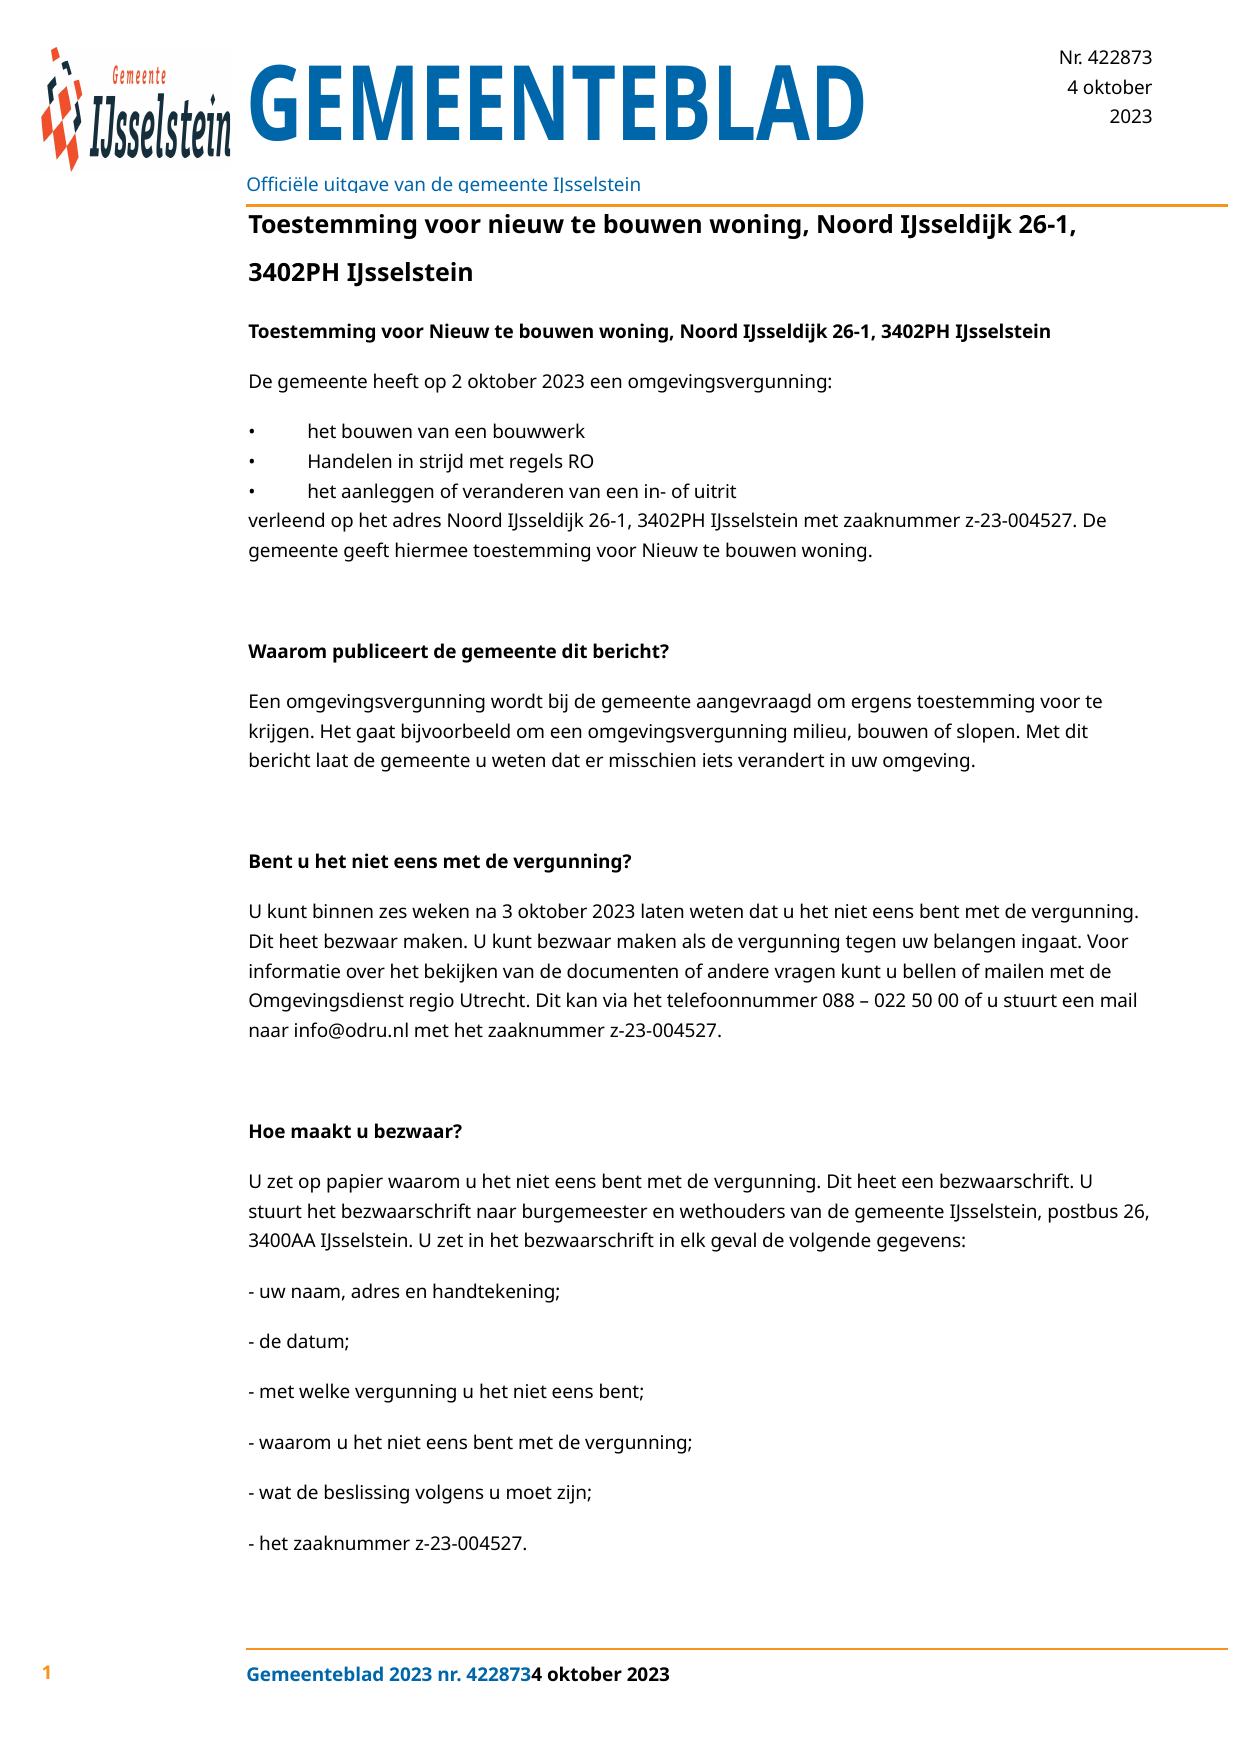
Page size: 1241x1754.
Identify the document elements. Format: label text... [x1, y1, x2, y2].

text Bent u het niet eens met de vergunning? [248, 848, 1152, 874]
list het aanleggen of veranderen van een in- of uitrit [248, 478, 1152, 504]
text Hoe maakt u bezwaar? [248, 1118, 1152, 1144]
text Toestemming voor nieuw te bouwen woning, Noord IJsseldijk 26-1, 3402PH IJsselstein [248, 207, 1152, 288]
list Handelen in strijd met regels RO [248, 448, 1152, 474]
text Een omgevingsvergunning wordt bij de gemeente aangevraagd om ergens toestemming voor te krijgen. Het gaat bijvoorbeeld om een omgevingsvergunning milieu, bouwen of slopen. Met dit bericht laat de gemeente u weten dat er misschien iets verandert in uw omgeving. [248, 688, 1152, 773]
text - wat de beslissing volgens u moet zijn; [248, 1479, 1152, 1505]
text - de datum; [248, 1328, 1152, 1354]
text - uw naam, adres en handtekening; [248, 1278, 1152, 1304]
text Toestemming voor Nieuw te bouwen woning, Noord IJsseldijk 26-1, 3402PH IJsselstein [248, 318, 1152, 344]
text - waarom u het niet eens bent met de vergunning; [248, 1429, 1152, 1455]
list het bouwen van een bouwwerk [248, 419, 1152, 444]
text - het zaaknummer z-23-004527. [248, 1530, 1152, 1556]
text U kunt binnen zes weken na 3 oktober 2023 laten weten dat u het niet eens bent met de vergunning. Dit heet bezwaar maken. U kunt bezwaar maken als de vergunning tegen uw belangen ingaat. Voor informatie over het bekijken van de documenten of andere vragen kunt u bellen of mailen met de Omgevingsdienst regio Utrecht. Dit kan via het telefoonnummer 088 – 022 50 00 of u stuurt een mail naar info@odru.nl met het zaaknummer z-23-004527. [248, 899, 1152, 1043]
text Waarom publiceert de gemeente dit bericht? [248, 638, 1152, 664]
text - met welke vergunning u het niet eens bent; [248, 1379, 1152, 1404]
text verleend op het adres Noord IJsseldijk 26-1, 3402PH IJsselstein met zaaknummer z-23-004527. De gemeente geeft hiermee toestemming voor Nieuw te bouwen woning. [248, 507, 1152, 563]
text U zet op papier waarom u het niet eens bent met de vergunning. Dit heet een bezwaarschrift. U stuurt het bezwaarschrift naar burgemeester en wethouders van de gemeente IJsselstein, postbus 26, 3400AA IJsselstein. U zet in het bezwaarschrift in elk geval de volgende gegevens: [248, 1168, 1152, 1253]
text De gemeente heeft op 2 oktober 2023 een omgevingsvergunning: [248, 368, 1152, 394]
picture [41, 47, 231, 172]
